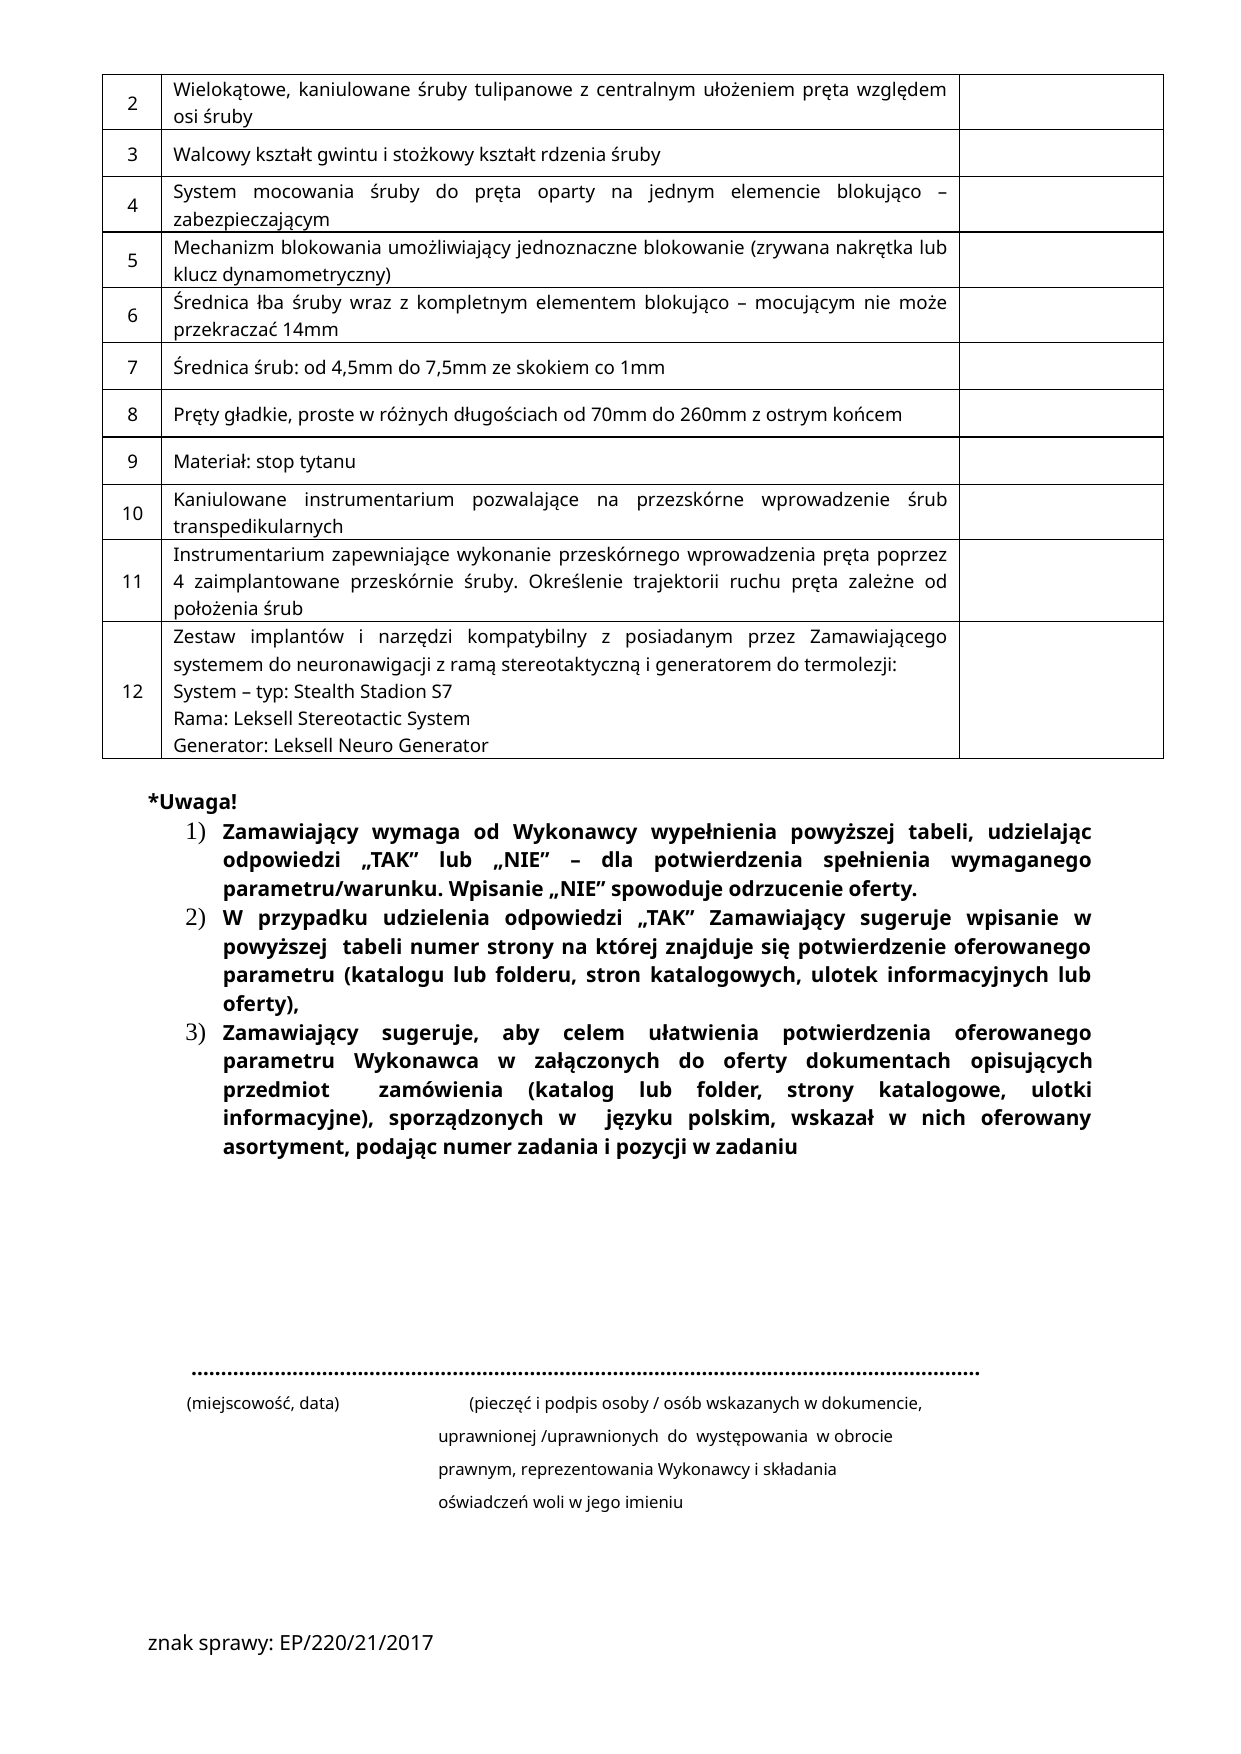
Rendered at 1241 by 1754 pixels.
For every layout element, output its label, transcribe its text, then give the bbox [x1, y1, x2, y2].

text (miejscowość, data) (pieczęć i podpis osoby / osób wskazanych w dokumencie, [148, 1392, 1093, 1414]
text oświadczeń woli w jego imieniu [148, 1491, 1093, 1514]
table_cell 11 [103, 540, 161, 621]
text prawnym, reprezentowania Wykonawcy i składania [148, 1458, 1093, 1481]
table_cell 3 [103, 130, 161, 176]
text *Uwaga! [148, 787, 1093, 816]
table_cell 8 [103, 390, 161, 436]
table_cell 2 [103, 75, 161, 129]
table_cell 4 [103, 177, 161, 231]
table_cell [960, 177, 1163, 231]
table_cell 6 [103, 288, 161, 342]
table_cell 5 [103, 233, 161, 287]
list Zamawiający sugeruje, aby celem ułatwienia potwierdzenia oferowanego parametru Wykonawca w załączonych do oferty dokumentach opisujących przedmiot zamówienia (katalog lub folder, strony katalogowe, ulotki informacyjne), sporządzonych w języku polskim, wskazał w nich oferowany asortyment, podając numer zadania i pozycji w zadaniu [185, 1017, 1093, 1160]
table_cell Materiał: stop tytanu [162, 438, 959, 484]
table_cell [960, 485, 1163, 539]
table_cell [960, 622, 1163, 758]
table_cell [960, 233, 1163, 287]
table_cell [960, 130, 1163, 176]
table_cell 7 [103, 343, 161, 389]
table_cell Walcowy kształt gwintu i stożkowy kształt rdzenia śruby [162, 130, 959, 176]
table_cell [960, 438, 1163, 484]
table_cell [960, 288, 1163, 342]
table_cell [960, 540, 1163, 621]
table_cell Kaniulowane instrumentarium pozwalające na przezskórne wprowadzenie śrub transpedikularnych [162, 485, 959, 539]
table_cell 12 [103, 622, 161, 758]
table_cell System mocowania śruby do pręta oparty na jednym elemencie blokująco – zabezpieczającym [162, 177, 959, 231]
table_cell [960, 75, 1163, 129]
table_cell Średnica śrub: od 4,5mm do 7,5mm ze skokiem co 1mm [162, 343, 959, 389]
list Zamawiający wymaga od Wykonawcy wypełnienia powyższej tabeli, udzielając odpowiedzi „TAK” lub „NIE” – dla potwierdzenia spełnienia wymaganego parametru/warunku. Wpisanie „NIE” spowoduje odrzucenie oferty. [185, 816, 1093, 902]
table_cell [960, 343, 1163, 389]
list W przypadku udzielenia odpowiedzi „TAK” Zamawiający sugeruje wpisanie w powyższej tabeli numer strony na której znajduje się potwierdzenie oferowanego parametru (katalogu lub folderu, stron katalogowych, ulotek informacyjnych lub oferty), [185, 902, 1093, 1017]
table_cell Instrumentarium zapewniające wykonanie przeskórnego wprowadzenia pręta poprzez 4 zaimplantowane przeskórnie śruby. Określenie trajektorii ruchu pręta zależne od położenia śrub [162, 540, 959, 621]
table_cell Zestaw implantów i narzędzi kompatybilny z posiadanym przez Zamawiającego systemem do neuronawigacji z ramą stereotaktyczną i generatorem do termolezji: System – typ: Stealth Stadion S7 Rama: Leksell Stereotactic System Generator: Leksell Neuro Generator [162, 622, 959, 758]
table_cell Wielokątowe, kaniulowane śruby tulipanowe z centralnym ułożeniem pręta względem osi śruby [162, 75, 959, 129]
text ………..………………………………………………..………………………………………………………… [148, 1353, 1093, 1381]
table_cell Pręty gładkie, proste w różnych długościach od 70mm do 260mm z ostrym końcem [162, 390, 959, 436]
table_cell Średnica łba śruby wraz z kompletnym elementem blokująco – mocującym nie może przekraczać 14mm [162, 288, 959, 342]
text uprawnionej /uprawnionych do występowania w obrocie [148, 1425, 1093, 1448]
table_cell [960, 390, 1163, 436]
table_cell 10 [103, 485, 161, 539]
table_cell 9 [103, 438, 161, 484]
table_cell Mechanizm blokowania umożliwiający jednoznaczne blokowanie (zrywana nakrętka lub klucz dynamometryczny) [162, 233, 959, 287]
